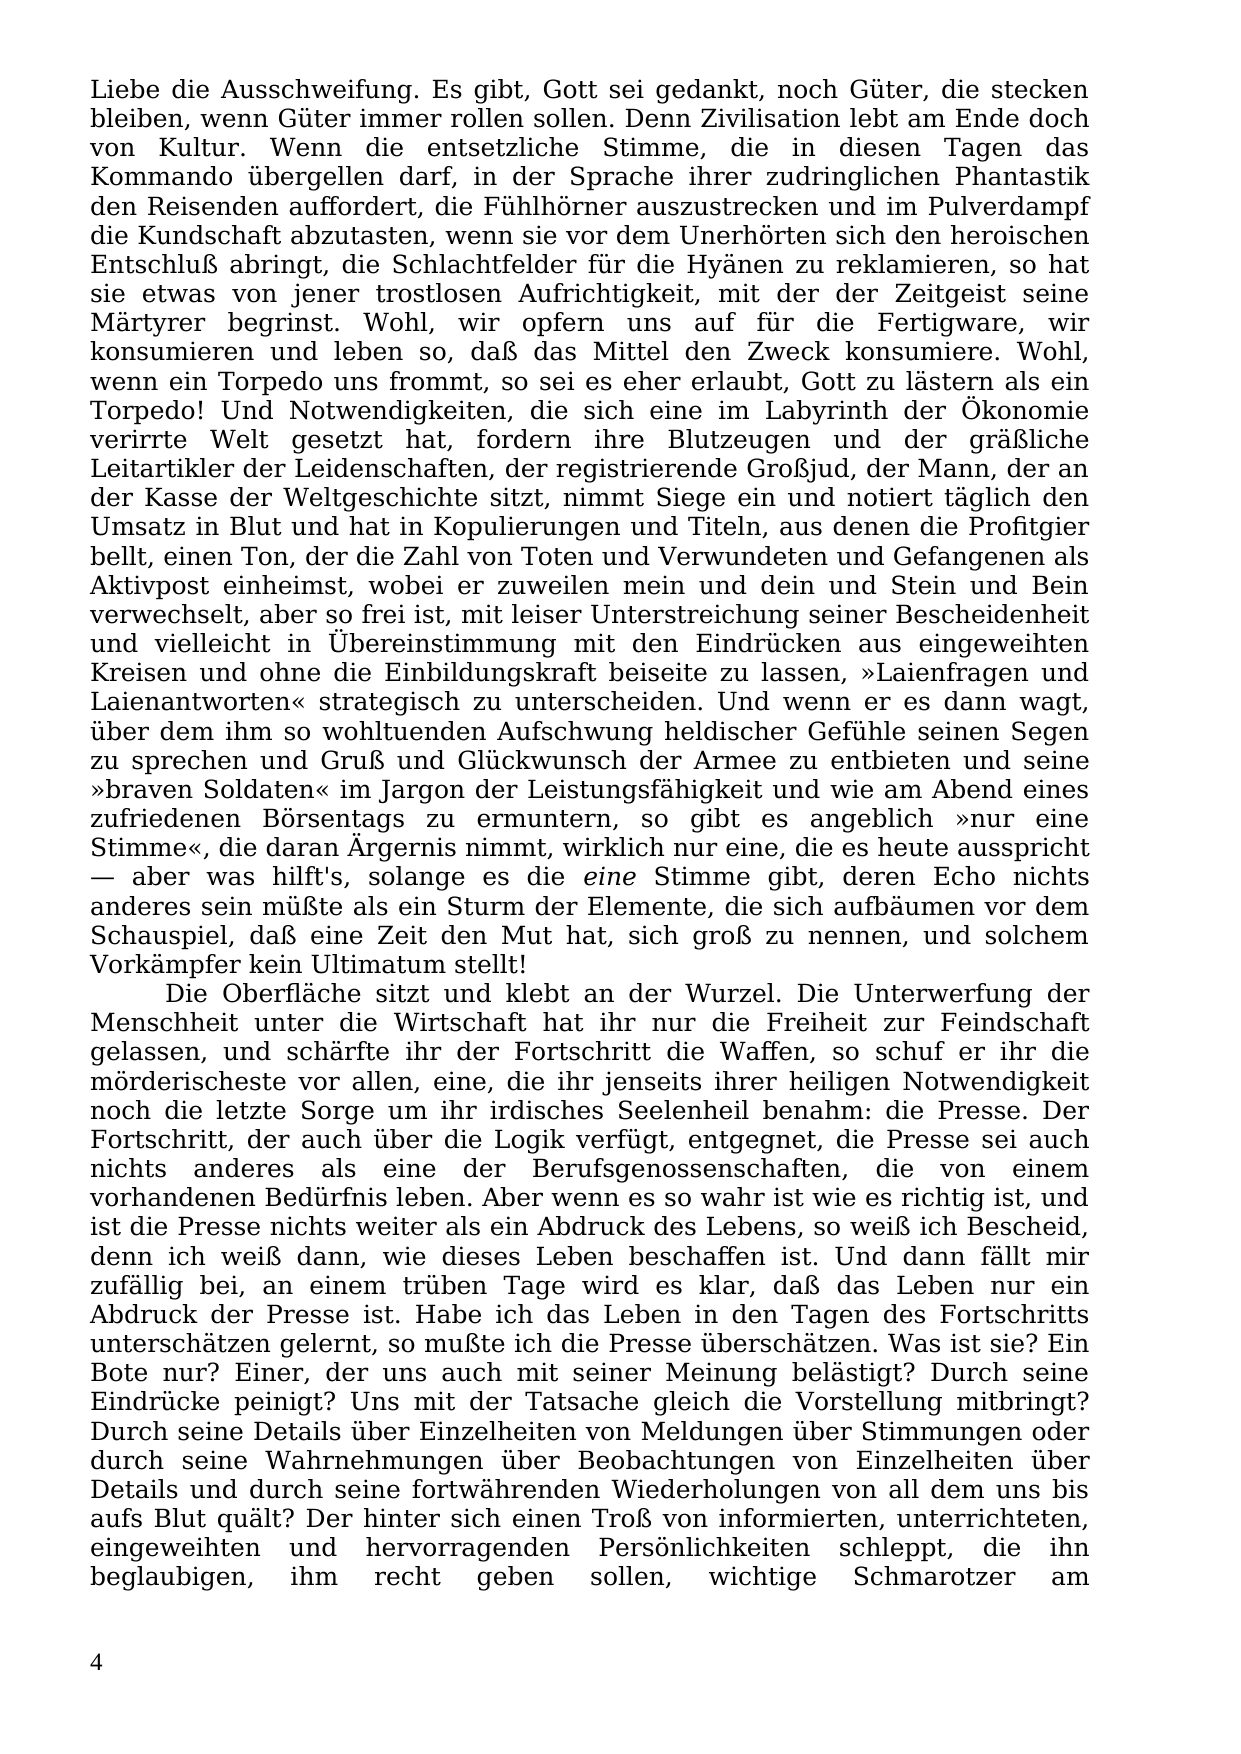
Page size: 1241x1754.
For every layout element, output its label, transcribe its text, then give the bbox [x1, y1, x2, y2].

text Die Oberfläche sitzt und klebt an der Wurzel. Die Unterwerfung der Menschheit unter die Wirtschaft hat ihr nur die Freiheit zur Feindschaft gelassen, und schärfte ihr der Fortschritt die Waffen, so schuf er ihr die mörderischeste vor allen, eine, die ihr jenseits ihrer heiligen Notwendigkeit noch die letzte Sorge um ihr irdisches Seelenheil benahm: die Presse. Der Fortschritt, der auch über die Logik verfügt, entgegnet, die Presse sei auch nichts anderes als eine der Berufsgenossenschaften, die von einem vorhandenen Bedürfnis leben. Aber wenn es so wahr ist wie es richtig ist, und ist die Presse nichts weiter als ein Abdruck des Lebens, so weiß ich Bescheid, denn ich weiß dann, wie dieses Leben beschaffen ist. Und dann fällt mir zufällig bei, an einem trüben Tage wird es klar, daß das Leben nur ein Abdruck der Presse ist. Habe ich das Leben in den Tagen des Fortschritts unterschätzen gelernt, so mußte ich die Presse überschätzen. Was ist sie? Ein Bote nur? Einer, der uns auch mit seiner Meinung belästigt? Durch seine Eindrücke peinigt? Uns mit der Tatsache gleich die Vorstellung mitbringt? Durch seine Details über Einzelheiten von Meldungen über Stimmungen oder durch seine Wahrnehmungen über Beobachtungen von Einzelheiten über Details und durch seine fortwährenden Wiederholungen von all dem uns bis aufs Blut quält? Der hinter sich einen Troß von informierten, unterrichteten, eingeweihten und hervorragenden Persönlichkeiten schleppt, die ihn beglaubigen, ihm recht geben sollen, wichtige Schmarotzer am [90, 979, 1091, 1592]
text Liebe die Ausschweifung. Es gibt, Gott sei gedankt, noch Güter, die stecken bleiben, wenn Güter immer rollen sollen. Denn Zivilisation lebt am Ende doch von Kultur. Wenn die entsetzliche Stimme, die in diesen Tagen das Kommando übergellen darf, in der Sprache ihrer zudringlichen Phantastik den Reisenden auffordert, die Fühlhörner auszustrecken und im Pulverdampf die Kundschaft abzutasten, wenn sie vor dem Unerhörten sich den heroischen Entschluß abringt, die Schlachtfelder für die Hyänen zu reklamieren, so hat sie etwas von jener trostlosen Aufrichtigkeit, mit der der Zeitgeist seine Märtyrer begrinst. Wohl, wir opfern uns auf für die Fertigware, wir konsumieren und leben so, daß das Mittel den Zweck konsumiere. Wohl, wenn ein Torpedo uns frommt, so sei es eher erlaubt, Gott zu lästern als ein Torpedo! Und Notwendigkeiten, die sich eine im Labyrinth der Ökonomie verirrte Welt gesetzt hat, fordern ihre Blutzeugen und der gräßliche Leitartikler der Leidenschaften, der registrierende Großjud, der Mann, der an der Kasse der Weltgeschichte sitzt, nimmt Siege ein und notiert täglich den Umsatz in Blut und hat in Kopulierungen und Titeln, aus denen die Profitgier bellt, einen Ton, der die Zahl von Toten und Verwundeten und Gefangenen als Aktivpost einheimst, wobei er zuweilen mein und dein und Stein und Bein verwechselt, aber so frei ist, mit leiser Unterstreichung seiner Bescheidenheit und vielleicht in Übereinstimmung mit den Eindrücken aus eingeweihten Kreisen und ohne die Einbildungskraft beiseite zu lassen, »Laienfragen und Laienantworten« strategisch zu unterscheiden. Und wenn er es dann wagt, über dem ihm so wohltuenden Aufschwung heldischer Gefühle seinen Segen zu sprechen und Gruß und Glückwunsch der Armee zu entbieten und seine »braven Soldaten« im Jargon der Leistungsfähigkeit und wie am Abend eines zufriedenen Börsentags zu ermuntern, so gibt es angeblich »nur eine Stimme«, die daran Ärgernis nimmt, wirklich nur eine, die es heute ausspricht — aber was hilft's, solange es die eine Stimme gibt, deren Echo nichts anderes sein müßte als ein Sturm der Elemente, die sich aufbäumen vor dem Schauspiel, daß eine Zeit den Mut hat, sich groß zu nennen, und solchem Vorkämpfer kein Ultimatum stellt! [90, 75, 1091, 979]
